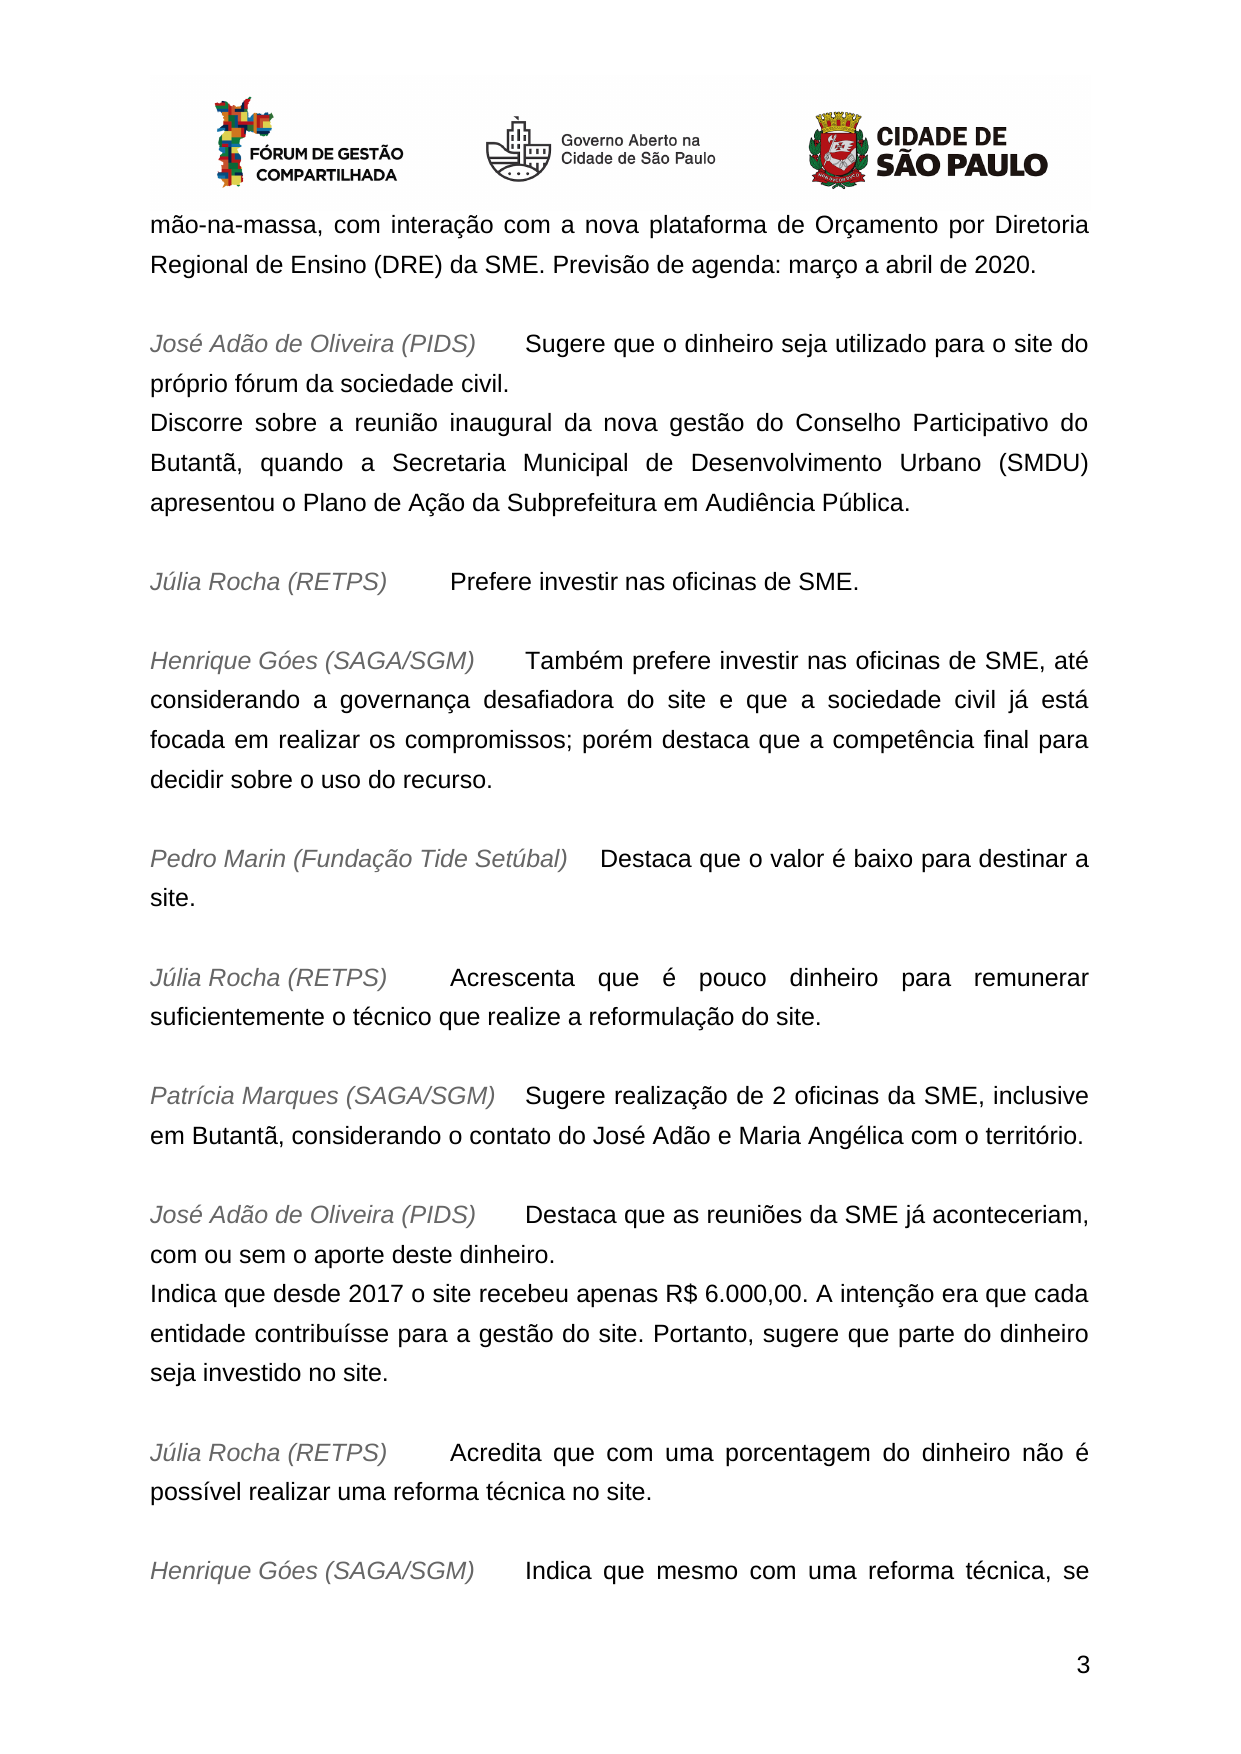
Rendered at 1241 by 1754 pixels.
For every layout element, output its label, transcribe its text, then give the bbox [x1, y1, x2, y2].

text Henrique Góes (SAGA/SGM) Indica que mesmo com uma reforma técnica, se [150, 1556, 1090, 1585]
text Patrícia Marques (SAGA/SGM) Sugere realização de 2 oficinas da SME, inclusive em Butantã, considerando o contato do José Adão e Maria Angélica com o território. [150, 1081, 1090, 1149]
text José Adão de Oliveira (PIDS) Destaca que as reuniões da SME já aconteceriam, com ou sem o aporte deste dinheiro. [150, 1200, 1090, 1268]
text mão-na-massa, com interação com a nova plataforma de Orçamento por Diretoria Regional de Ensino (DRE) da SME. Previsão de agenda: março a abril de 2020. [150, 211, 1090, 279]
text Júlia Rocha (RETPS) Acredita que com uma porcentagem do dinheiro não é possível realizar uma reforma técnica no site. [150, 1437, 1090, 1506]
text Henrique Góes (SAGA/SGM) Também prefere investir nas oficinas de SME, até considerando a governança desafiadora do site e que a sociedade civil já está focada em realizar os compromissos; porém destaca que a competência final para decidir sobre o uso do recurso. [150, 646, 1090, 793]
text José Adão de Oliveira (PIDS) Sugere que o dinheiro seja utilizado para o site do próprio fórum da sociedade civil. [150, 329, 1090, 397]
text Júlia Rocha (RETPS) Acrescenta que é pouco dinheiro para remunerar suficientemente o técnico que realize a reformulação do site. [150, 962, 1090, 1031]
text Júlia Rocha (RETPS) Prefere investir nas oficinas de SME. [150, 567, 1090, 595]
text Indica que desde 2017 o site recebeu apenas R$ 6.000,00. A intenção era que cada entidade contribuísse para a gestão do site. Portanto, sugere que parte do dinheiro seja investido no site. [150, 1279, 1090, 1387]
picture [150, 75, 1091, 211]
text Discorre sobre a reunião inaugural da nova gestão do Conselho Participativo do Butantã, quando a Secretaria Municipal de Desenvolvimento Urbano (SMDU) apresentou o Plano de Ação da Subprefeitura em Audiência Pública. [150, 408, 1090, 516]
text Pedro Marin (Fundação Tide Setúbal) Destaca que o valor é baixo para destinar a site. [150, 844, 1090, 912]
